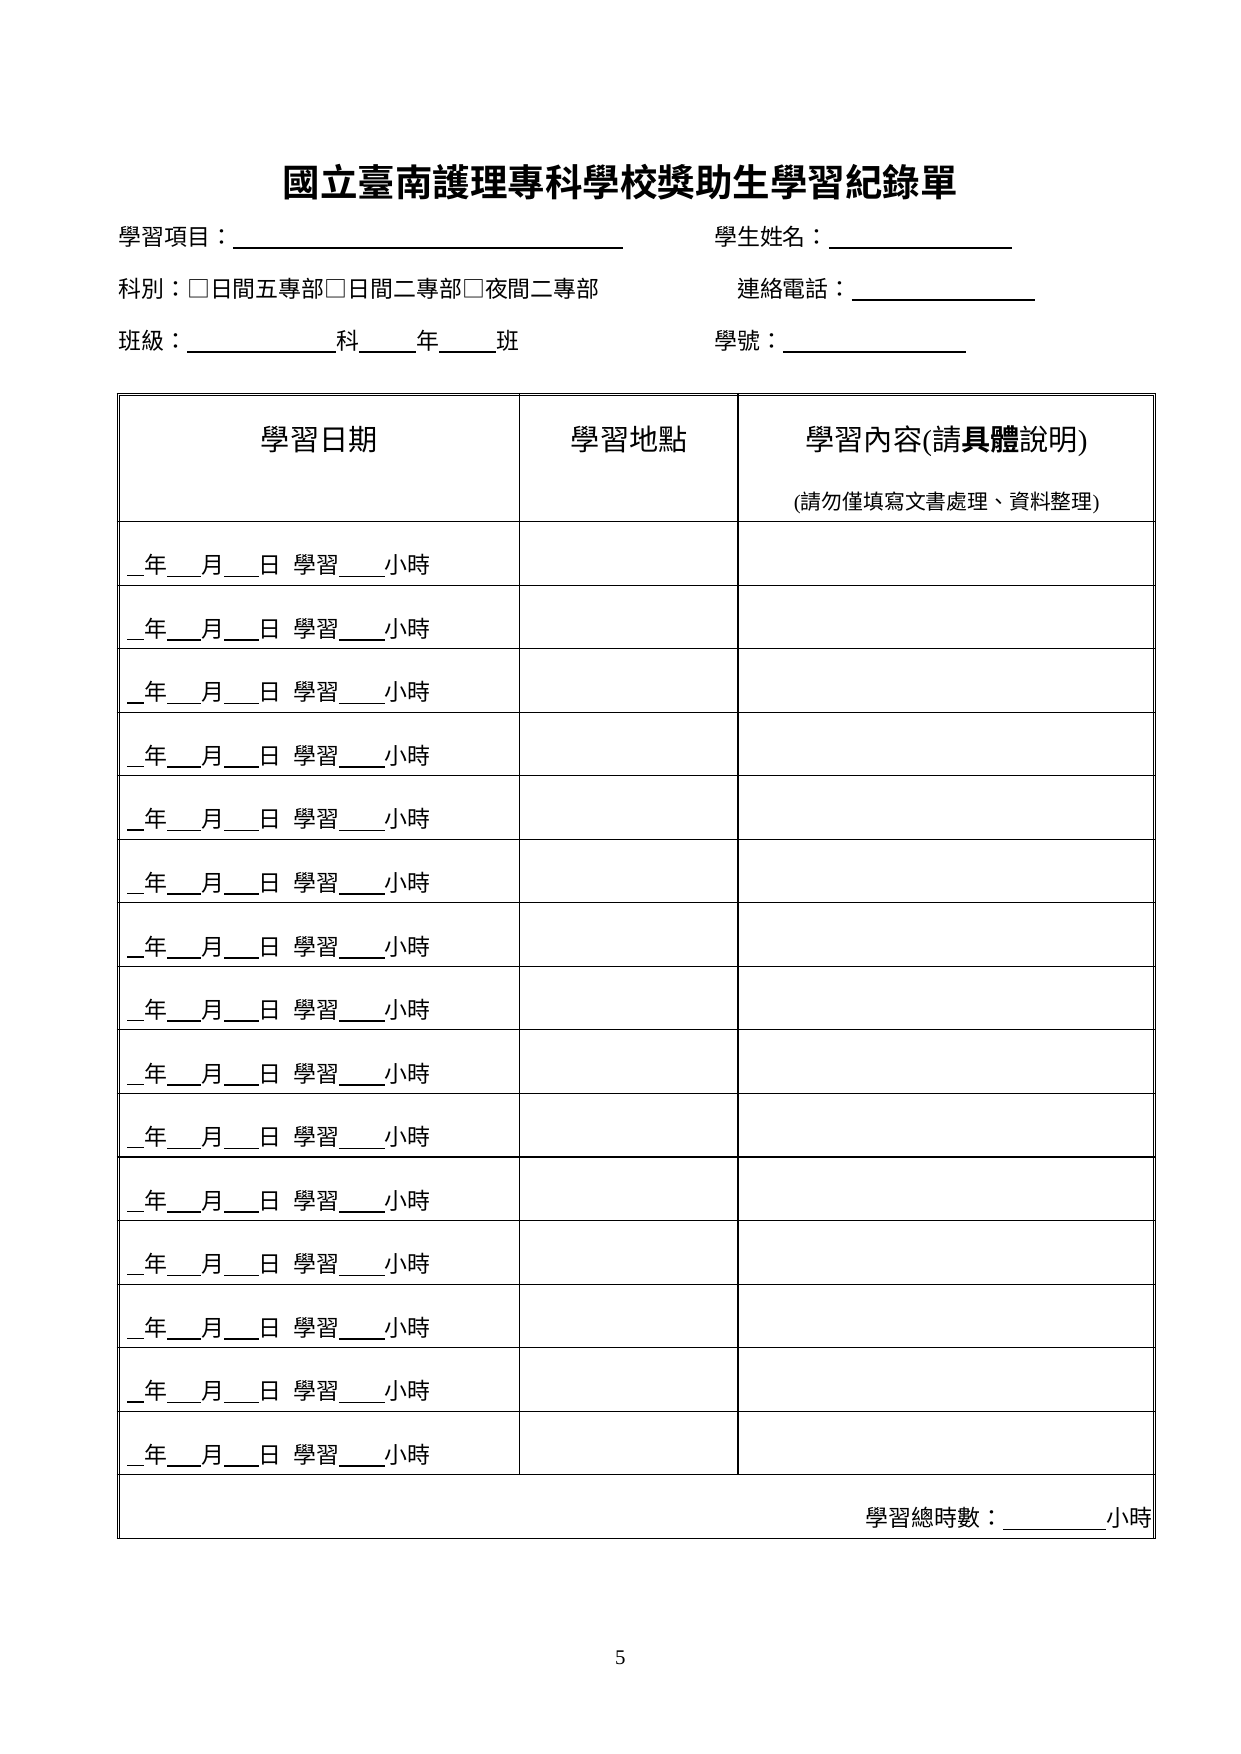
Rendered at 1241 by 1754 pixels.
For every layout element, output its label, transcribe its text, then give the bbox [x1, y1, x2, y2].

text 學習項目： 學生姓名： [118, 203, 1122, 255]
table_cell [520, 903, 737, 966]
table_header 學習日期 [120, 396, 519, 521]
table_cell [739, 649, 1153, 712]
table_cell 年 月 日 學習 小時 [120, 1285, 519, 1347]
table_cell 年 月 日 學習 小時 [120, 967, 519, 1029]
table_cell 年 月 日 學習 小時 [120, 1221, 519, 1283]
table_cell [520, 967, 737, 1029]
table_cell [520, 840, 737, 902]
table_cell [739, 840, 1153, 902]
table_cell [739, 586, 1153, 648]
table_cell [739, 522, 1153, 584]
table_cell [739, 1348, 1153, 1411]
table_cell [520, 776, 737, 839]
table_cell [739, 1412, 1153, 1474]
table_cell [520, 1412, 737, 1474]
table_cell 年 月 日 學習 小時 [120, 586, 519, 648]
table_cell [520, 1348, 737, 1411]
table_cell [739, 713, 1153, 775]
table_cell 年 月 日 學習 小時 [120, 1412, 519, 1474]
table_cell 年 月 日 學習 小時 [120, 840, 519, 902]
table_cell [739, 903, 1153, 966]
table_cell 年 月 日 學習 小時 [120, 903, 519, 966]
table_cell [520, 1285, 737, 1347]
table_cell 年 月 日 學習 小時 [120, 713, 519, 775]
table_cell 年 月 日 學習 小時 [120, 522, 519, 584]
table_cell 年 月 日 學習 小時 [120, 1094, 519, 1156]
table_cell 年 月 日 學習 小時 [120, 649, 519, 712]
table_cell 年 月 日 學習 小時 [120, 1158, 519, 1220]
table_cell [520, 1158, 737, 1220]
table_cell [739, 776, 1153, 839]
table_cell [739, 1094, 1153, 1156]
table_cell [520, 586, 737, 648]
text 科別：□日間五專部□日間二專部□夜間二專部 連絡電話： [118, 255, 1122, 307]
table_cell [739, 1221, 1153, 1283]
table_cell [520, 1094, 737, 1156]
text 班級： 科 年 班 學號： [118, 307, 1122, 359]
table_cell [520, 522, 737, 584]
table_cell [520, 649, 737, 712]
table_cell [739, 967, 1153, 1029]
table_cell [739, 1158, 1153, 1220]
table_header 學習內容(請具體說明) (請勿僅填寫文書處理、資料整理) [739, 396, 1153, 521]
table_cell 年 月 日 學習 小時 [120, 776, 519, 839]
table_cell [739, 1030, 1153, 1093]
table_cell 學習總時數： 小時 [120, 1475, 1153, 1538]
table_cell [520, 1030, 737, 1093]
table_cell 年 月 日 學習 小時 [120, 1030, 519, 1093]
table_cell [520, 1221, 737, 1283]
table_cell [520, 713, 737, 775]
table_cell 年 月 日 學習 小時 [120, 1348, 519, 1411]
table_header 學習地點 [520, 396, 737, 521]
text 國立臺南護理專科學校獎助生學習紀錄單 [118, 168, 1122, 203]
table_cell [739, 1285, 1153, 1347]
